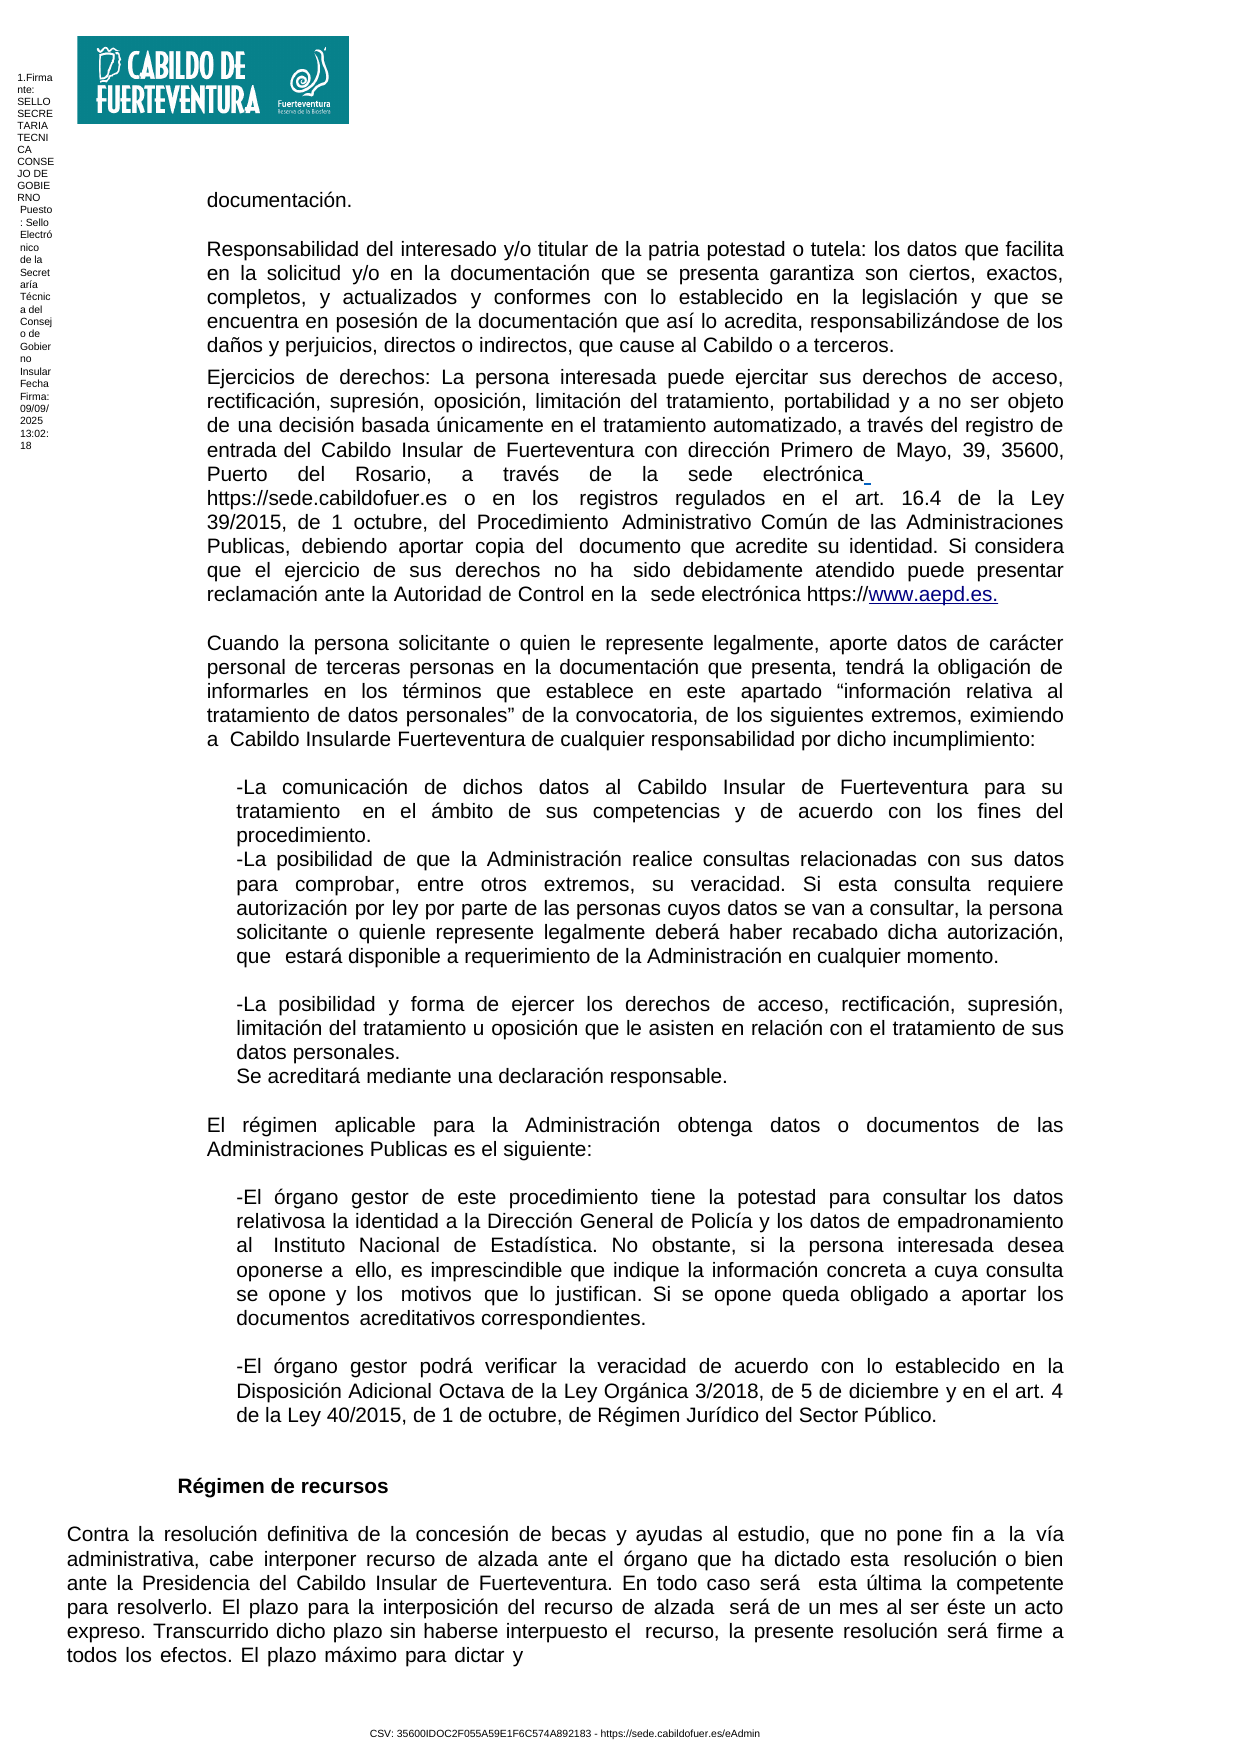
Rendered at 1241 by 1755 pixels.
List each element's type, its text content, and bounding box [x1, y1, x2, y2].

text El régimen aplicable para la Administración obtenga datos o documentos de las Administraciones Publicas es el siguiente: [207, 1113, 1064, 1161]
text Puesto: Sello Electrónico de la Secretaría Técnica del Consejo de Gobierno Insular Fecha Firma: 09/09/2025 13:02:18 [20, 204, 53, 452]
text Cuando la persona solicitante o quien le represente legalmente, aporte datos de carácter personal de terceras personas en la documentación que presenta, tendrá la obligación de informarles en los términos que establece en este apartado “información relativa al tratamiento de datos personales” de la convocatoria, de los siguientes extremos, eximiendo a Cabildo Insularde Fuerteventura de cualquier responsabilidad por dicho incumplimiento: [207, 631, 1064, 751]
text Responsabilidad del interesado y/o titular de la patria potestad o tutela: los datos que facilita en la solicitud y/o en la documentación que se presenta garantiza son ciertos, exactos, completos, y actualizados y conformes con lo establecido en la legislación y que se encuentra en posesión de la documentación que así lo acredita, responsabilizándose de los daños y perjuicios, directos o indirectos, que cause al Cabildo o a terceros. [206, 236, 1064, 357]
text -El órgano gestor podrá verificar la veracidad de acuerdo con lo establecido en la Disposición Adicional Octava de la Ley Orgánica 3/2018, de 5 de diciembre y en el art. 4 de la Ley 40/2015, de 1 de octubre, de Régimen Jurídico del Sector Público. [236, 1354, 1064, 1427]
text documentación. [207, 188, 1241, 212]
text 1.Firmante: SELLO SECRETARIA TECNICA CONSEJO DE GOBIERNO [17, 72, 54, 204]
text Ejercicios de derechos: La persona interesada puede ejercitar sus derechos de acceso, rectificación, supresión, oposición, limitación del tratamiento, portabilidad y a no ser objeto de una decisión basada únicamente en el tratamiento automatizado, a través del registro de entrada del Cabildo Insular de Fuerteventura con dirección Primero de Mayo, 39, 35600, Puerto del Rosario, a través de la sede electrónica https://sede.cabildofuer.es o en los registros regulados en el art. 16.4 de la Ley 39/2015, de 1 octubre, del Procedimiento Administrativo Común de las Administraciones Publicas, debiendo aportar copia del documento que acredite su identidad. Si considera que el ejercicio de sus derechos no ha sido debidamente atendido puede presentar reclamación ante la Autoridad de Control en la sede electrónica https://www.aepd.es. [207, 365, 1064, 606]
text Se acreditará mediante una declaración responsable. [236, 1064, 1241, 1088]
subtitle Régimen de recursos [177, 1474, 1241, 1498]
text -El órgano gestor de este procedimiento tiene la potestad para consultar los datos relativosa la identidad a la Dirección General de Policía y los datos de empadronamiento al Instituto Nacional de Estadística. No obstante, si la persona interesada desea oponerse a ello, es imprescindible que indique la información concreta a cuya consulta se opone y los motivos que lo justifican. Si se opone queda obligado a aportar los documentos acreditativos correspondientes. [236, 1185, 1064, 1330]
text -La comunicación de dichos datos al Cabildo Insular de Fuerteventura para su tratamiento en el ámbito de sus competencias y de acuerdo con los fines del procedimiento. [236, 775, 1064, 847]
text Contra la resolución definitiva de la concesión de becas y ayudas al estudio, que no pone fin a la vía administrativa, cabe interponer recurso de alzada ante el órgano que ha dictado esta resolución o bien ante la Presidencia del Cabildo Insular de Fuerteventura. En todo caso será esta última la competente para resolverlo. El plazo para la interposición del recurso de alzada será de un mes al ser éste un acto expreso. Transcurrido dicho plazo sin haberse interpuesto el recurso, la presente resolución será firme a todos los efectos. El plazo máximo para dictar y [67, 1522, 1064, 1667]
text -La posibilidad y forma de ejercer los derechos de acceso, rectificación, supresión, limitación del tratamiento u oposición que le asisten en relación con el tratamiento de sus datos personales. [236, 992, 1064, 1064]
text -La posibilidad de que la Administración realice consultas relacionadas con sus datos para comprobar, entre otros extremos, su veracidad. Si esta consulta requiere autorización por ley por parte de las personas cuyos datos se van a consultar, la persona solicitante o quienle represente legalmente deberá haber recabado dicha autorización, que estará disponible a requerimiento de la Administración en cualquier momento. [236, 847, 1064, 968]
